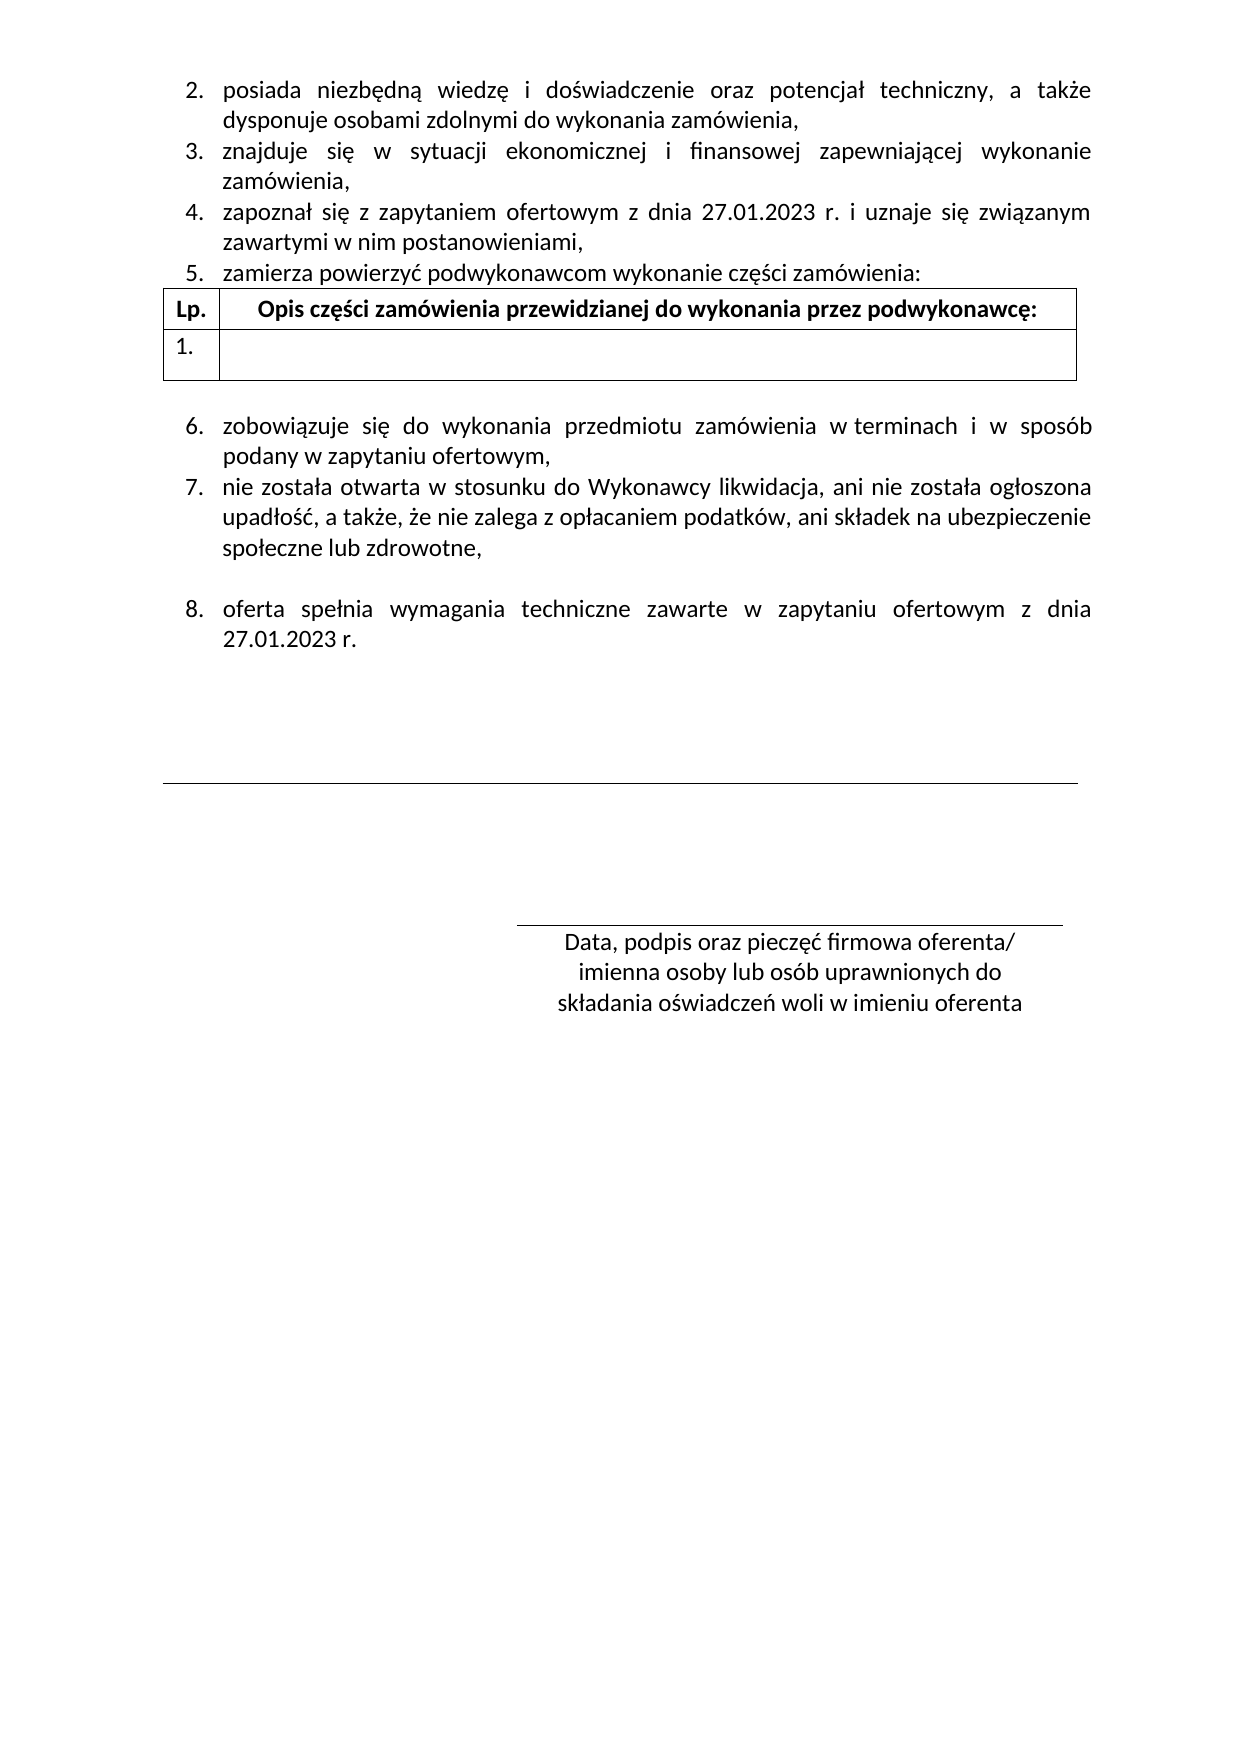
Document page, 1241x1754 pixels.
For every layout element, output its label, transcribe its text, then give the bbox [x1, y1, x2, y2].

list zapoznał się z zapytaniem ofertowym z dnia 27.01.2023 r. i uznaje się związanym zawartymi w nim postanowieniami, [185, 196, 1092, 257]
list znajduje się w sytuacji ekonomicznej i finansowej zapewniającej wykonanie zamówienia, [185, 135, 1092, 196]
table_cell [220, 330, 1076, 380]
table_header Opis części zamówienia przewidzianej do wykonania przez podwykonawcę: [220, 289, 1076, 329]
list oferta spełnia wymagania techniczne zawarte w zapytaniu ofertowym z dnia 27.01.2023 r. [185, 593, 1092, 654]
table_header Data, podpis oraz pieczęć firmowa oferenta/ imienna osoby lub osób uprawnionych do składania oświadczeń woli w imieniu oferenta [517, 926, 1063, 1017]
list zamierza powierzyć podwykonawcom wykonanie części zamówienia: [185, 257, 1092, 287]
table_cell [164, 330, 219, 380]
table_header Lp. [164, 289, 219, 329]
list posiada niezbędną wiedzę i doświadczenie oraz potencjał techniczny, a także dysponuje osobami zdolnymi do wykonania zamówienia, [185, 74, 1092, 135]
table_header [163, 654, 1078, 783]
list nie została otwarta w stosunku do Wykonawcy likwidacja, ani nie została ogłoszona upadłość, a także, że nie zalega z opłacaniem podatków, ani składek na ubezpieczenie społeczne lub zdrowotne, [185, 471, 1092, 562]
list zobowiązuje się do wykonania przedmiotu zamówienia w terminach i w sposób podany w zapytaniu ofertowym, [185, 410, 1092, 471]
